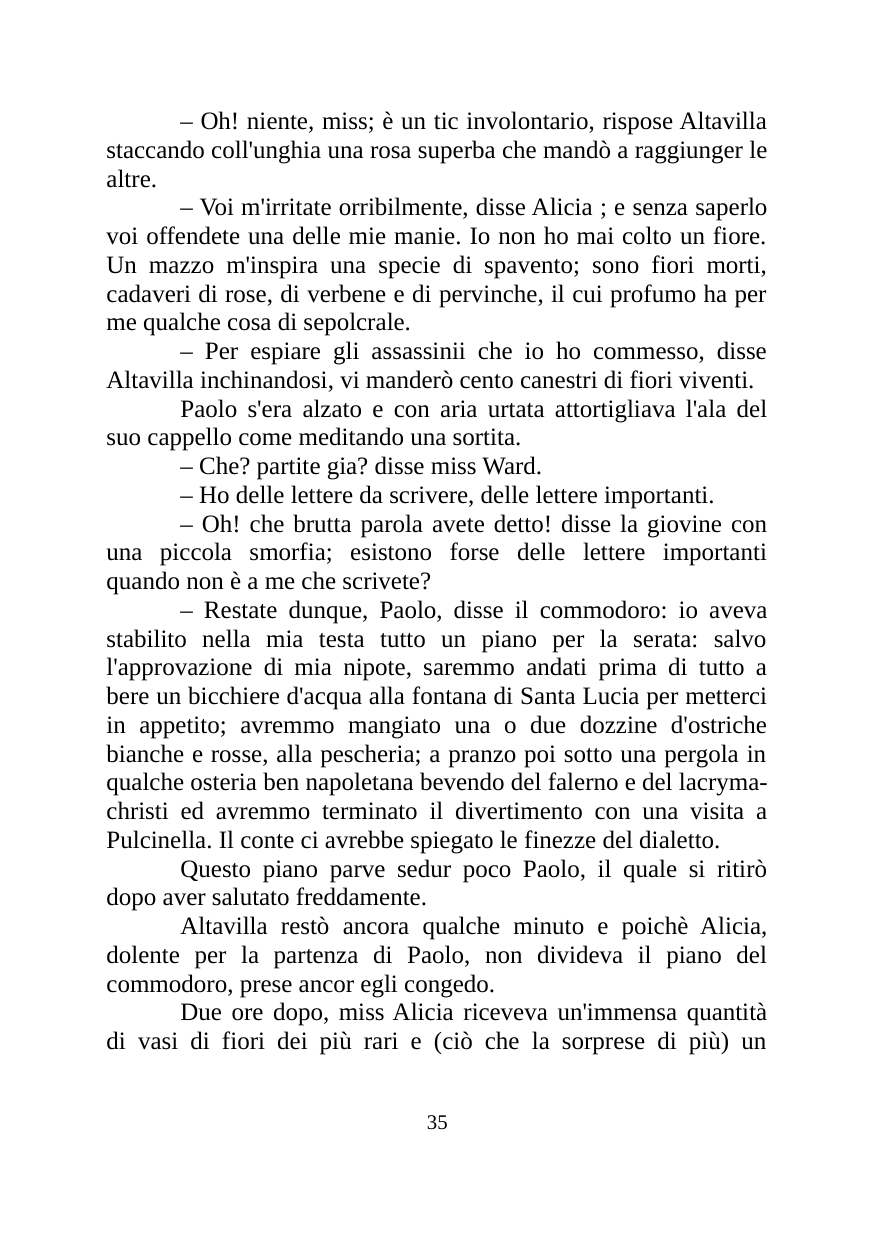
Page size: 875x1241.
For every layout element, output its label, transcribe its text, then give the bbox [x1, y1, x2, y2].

text – Oh! niente, miss; è un tic involontario, rispose Altavilla staccando coll'unghia una rosa superba che mandò a raggiunger le altre. [106, 106, 768, 192]
text – Per espiare gli assassinii che io ho commesso, disse Altavilla inchinandosi, vi manderò cento canestri di fiori viventi. [106, 336, 768, 394]
text – Ho delle lettere da scrivere, delle lettere importanti. [106, 480, 768, 509]
text – Voi m'irritate orribilmente, disse Alicia ; e senza saperlo voi offendete una delle mie manie. Io non ho mai colto un fiore. Un mazzo m'inspira una specie di spavento; sono fiori morti, cadaveri di rose, di verbene e di pervinche, il cui profumo ha per me qualche cosa di sepolcrale. [106, 192, 768, 336]
text Paolo s'era alzato e con aria urtata attortigliava l'ala del suo cappello come meditando una sortita. [106, 394, 768, 451]
text Altavilla restò ancora qualche minuto e poichè Alicia, dolente per la partenza di Paolo, non divideva il piano del commodoro, prese ancor egli congedo. [106, 911, 768, 997]
text – Che? partite gia? disse miss Ward. [106, 451, 768, 480]
text Due ore dopo, miss Alicia riceveva un'immensa quantità di vasi di fiori dei più rari e (ciò che la sorprese di più) un [106, 997, 768, 1055]
text Questo piano parve sedur poco Paolo, il quale si ritirò dopo aver salutato freddamente. [106, 854, 768, 911]
text – Oh! che brutta parola avete detto! disse la giovine con una piccola smorfia; esistono forse delle lettere importanti quando non è a me che scrivete? [106, 509, 768, 595]
text – Restate dunque, Paolo, disse il commodoro: io aveva stabilito nella mia testa tutto un piano per la serata: salvo l'approvazione di mia nipote, saremmo andati prima di tutto a bere un bicchiere d'acqua alla fontana di Santa Lucia per metterci in appetito; avremmo mangiato una o due dozzine d'ostriche bianche e rosse, alla pescheria; a pranzo poi sotto una pergola in qualche osteria ben napoletana bevendo del falerno e del lacryma-christi ed avremmo terminato il divertimento con una visita a Pulcinella. Il conte ci avrebbe spiegato le finezze del dialetto. [106, 595, 768, 854]
